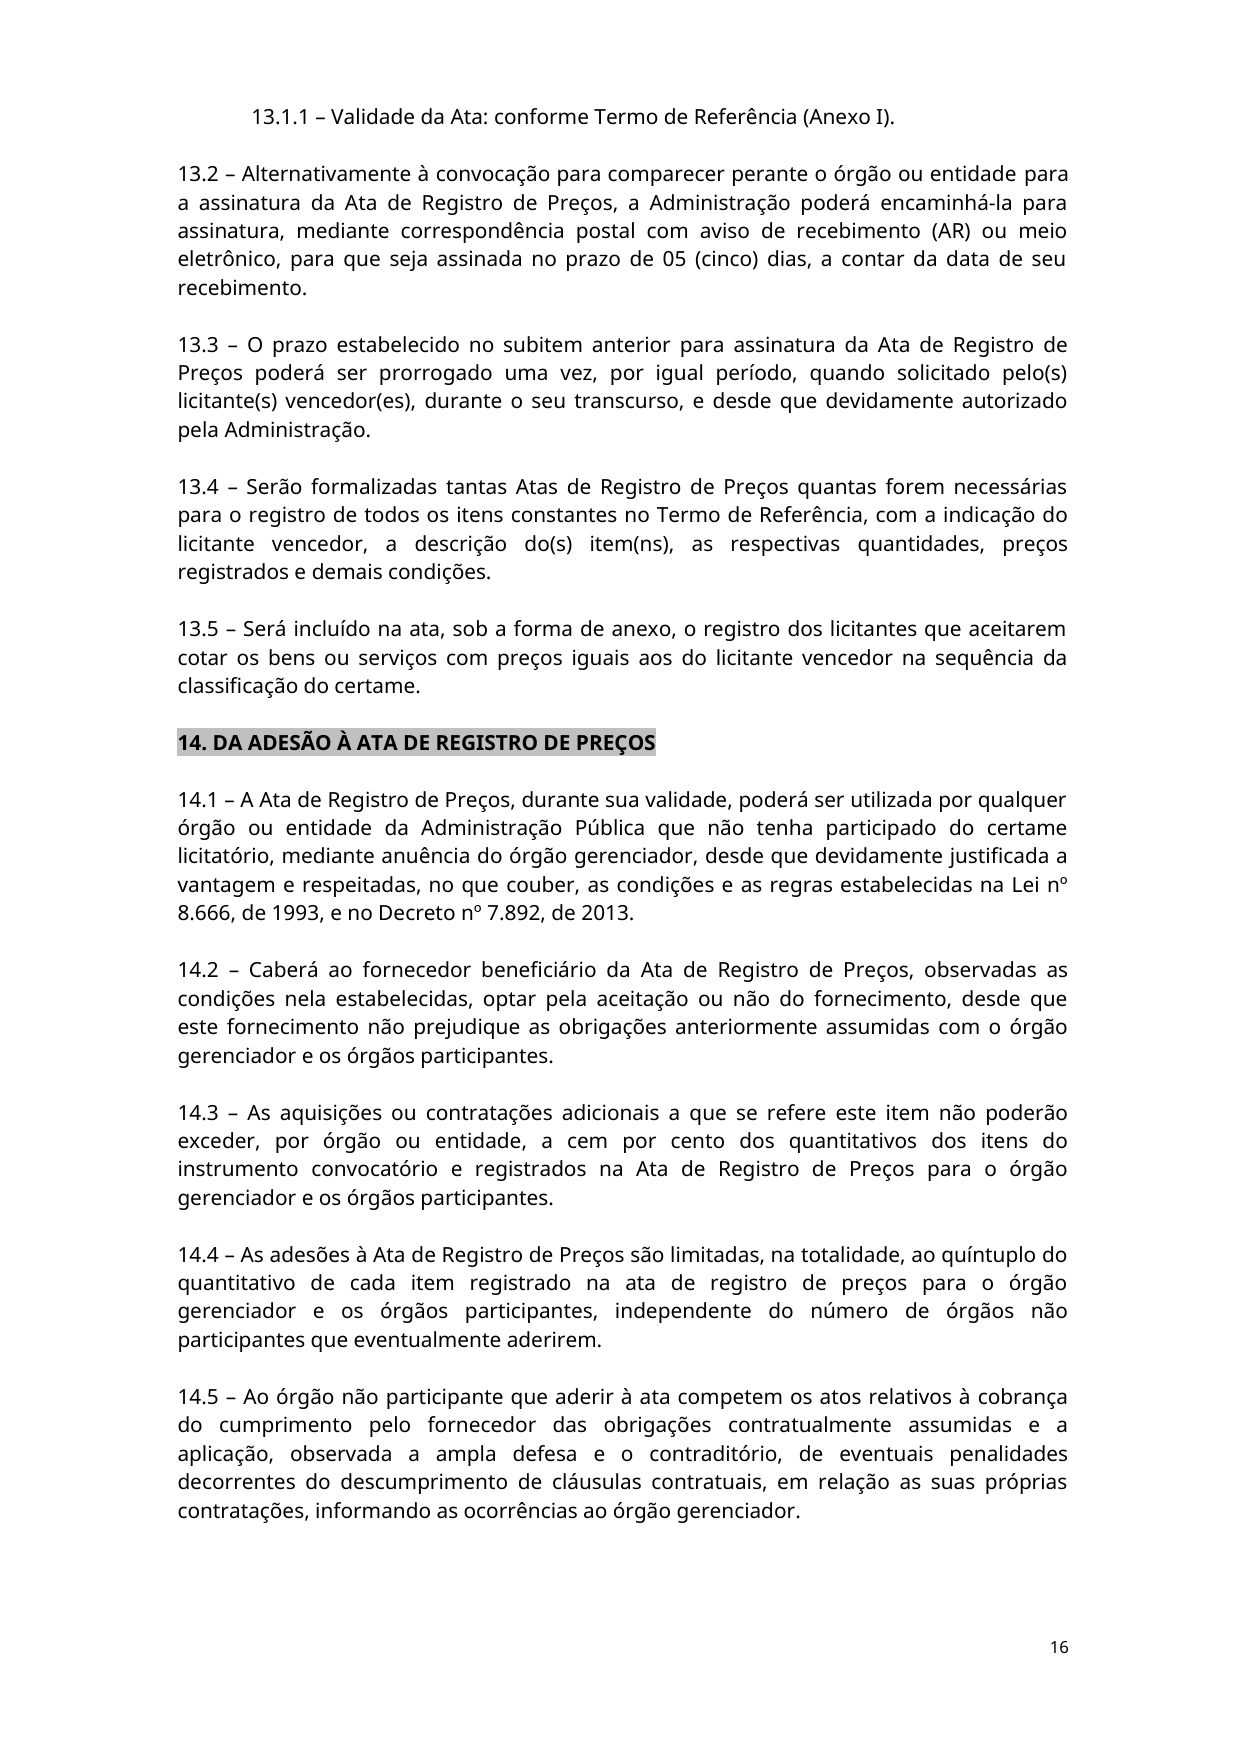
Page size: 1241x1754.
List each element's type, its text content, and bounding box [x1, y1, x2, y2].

text 13.3 – O prazo estabelecido no subitem anterior para assinatura da Ata de Registro de Preços poderá ser prorrogado uma vez, por igual período, quando solicitado pelo(s) licitante(s) vencedor(es), durante o seu transcurso, e desde que devidamente autorizado pela Administração. [177, 330, 1069, 443]
text 14.2 – Caberá ao fornecedor beneficiário da Ata de Registro de Preços, observadas as condições nela estabelecidas, optar pela aceitação ou não do fornecimento, desde que este fornecimento não prejudique as obrigações anteriormente assumidas com o órgão gerenciador e os órgãos participantes. [177, 955, 1069, 1069]
text 14.5 – Ao órgão não participante que aderir à ata competem os atos relativos à cobrança do cumprimento pelo fornecedor das obrigações contratualmente assumidas e a aplicação, observada a ampla defesa e o contraditório, de eventuais penalidades decorrentes do descumprimento de cláusulas contratuais, em relação as suas próprias contratações, informando as ocorrências ao órgão gerenciador. [177, 1382, 1069, 1524]
text 13.4 – Serão formalizadas tantas Atas de Registro de Preços quantas forem necessárias para o registro de todos os itens constantes no Termo de Referência, com a indicação do licitante vencedor, a descrição do(s) item(ns), as respectivas quantidades, preços registrados e demais condições. [177, 472, 1069, 586]
list 14.1 – A Ata de Registro de Preços, durante sua validade, poderá ser utilizada por qualquer órgão ou entidade da Administração Pública que não tenha participado do certame licitatório, mediante anuência do órgão gerenciador, desde que devidamente justificada a vantagem e respeitadas, no que couber, as condições e as regras estabelecidas na Lei nº 8.666, de 1993, e no Decreto nº 7.892, de 2013. [177, 785, 1069, 927]
text 14. DA ADESÃO À ATA DE REGISTRO DE PREÇOS [177, 728, 1069, 756]
text 13.1.1 – Validade da Ata: conforme Termo de Referência (Anexo I). [251, 102, 1069, 131]
text 14.3 – As aquisições ou contratações adicionais a que se refere este item não poderão exceder, por órgão ou entidade, a cem por cento dos quantitativos dos itens do instrumento convocatório e registrados na Ata de Registro de Preços para o órgão gerenciador e os órgãos participantes. [177, 1098, 1069, 1211]
text 13.2 – Alternativamente à convocação para comparecer perante o órgão ou entidade para a assinatura da Ata de Registro de Preços, a Administração poderá encaminhá-la para assinatura, mediante correspondência postal com aviso de recebimento (AR) ou meio eletrônico, para que seja assinada no prazo de 05 (cinco) dias, a contar da data de seu recebimento. [177, 159, 1069, 301]
text 14.4 – As adesões à Ata de Registro de Preços são limitadas, na totalidade, ao quíntuplo do quantitativo de cada item registrado na ata de registro de preços para o órgão gerenciador e os órgãos participantes, independente do número de órgãos não participantes que eventualmente aderirem. [177, 1240, 1069, 1353]
text 13.5 – Será incluído na ata, sob a forma de anexo, o registro dos licitantes que aceitarem cotar os bens ou serviços com preços iguais aos do licitante vencedor na sequência da classificação do certame. [177, 614, 1069, 699]
